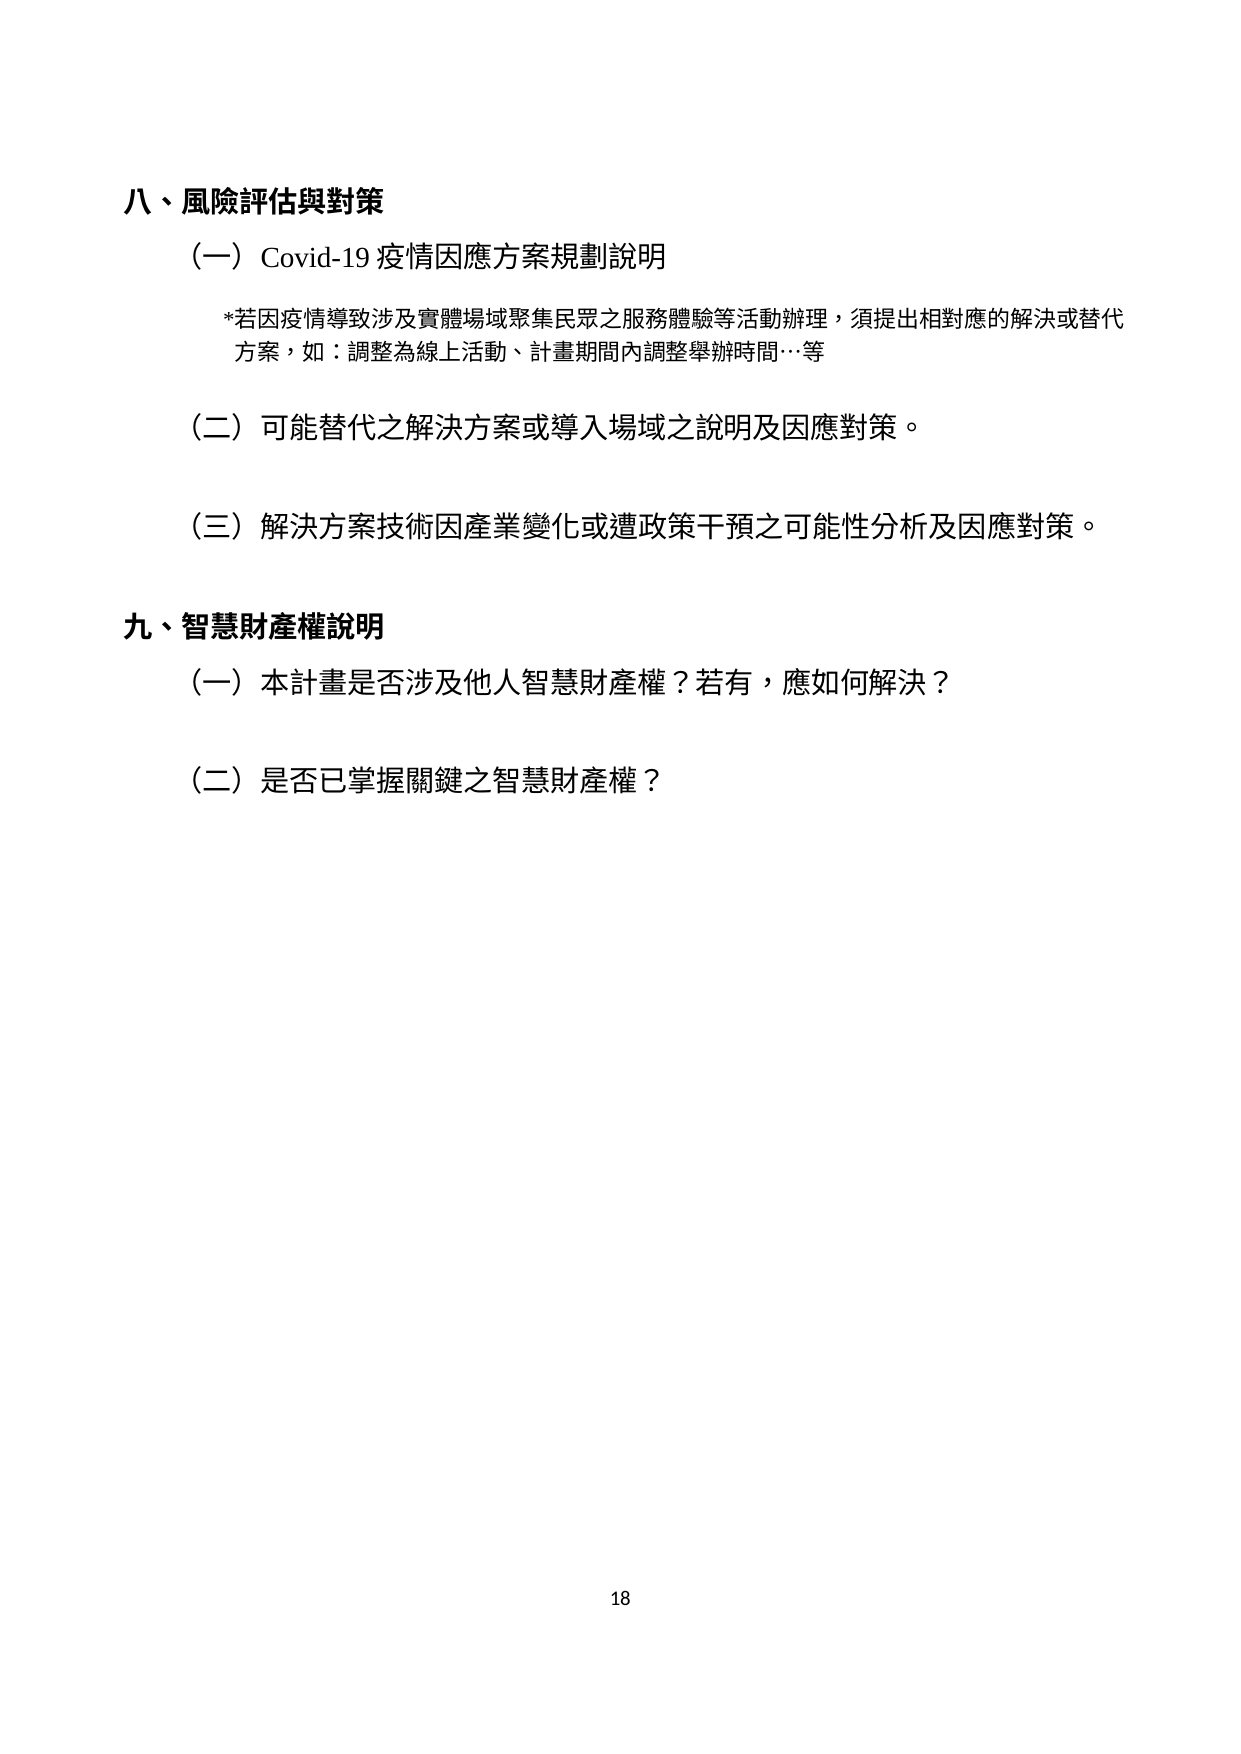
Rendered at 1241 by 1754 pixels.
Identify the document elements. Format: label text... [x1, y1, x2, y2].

text （一）Covid-19疫情因應方案規劃說明 [173, 234, 1116, 276]
text 八、風險評估與對策 [123, 178, 757, 221]
text *若因疫情導致涉及實體場域聚集民眾之服務體驗等活動辦理，須提出相對應的解決或替代方案，如：調整為線上活動、計畫期間內調整舉辦時間…等 [223, 300, 1128, 367]
text （一）本計畫是否涉及他人智慧財產權？若有，應如何解決？ [173, 659, 1116, 702]
text （三）解決方案技術因產業變化或遭政策干預之可能性分析及因應對策。 [173, 503, 1116, 546]
text （二）是否已掌握關鍵之智慧財產權？ [173, 758, 1116, 800]
text （二）可能替代之解決方案或導入場域之說明及因應對策。 [173, 405, 1116, 447]
text 九、智慧財產權說明 [123, 604, 757, 646]
